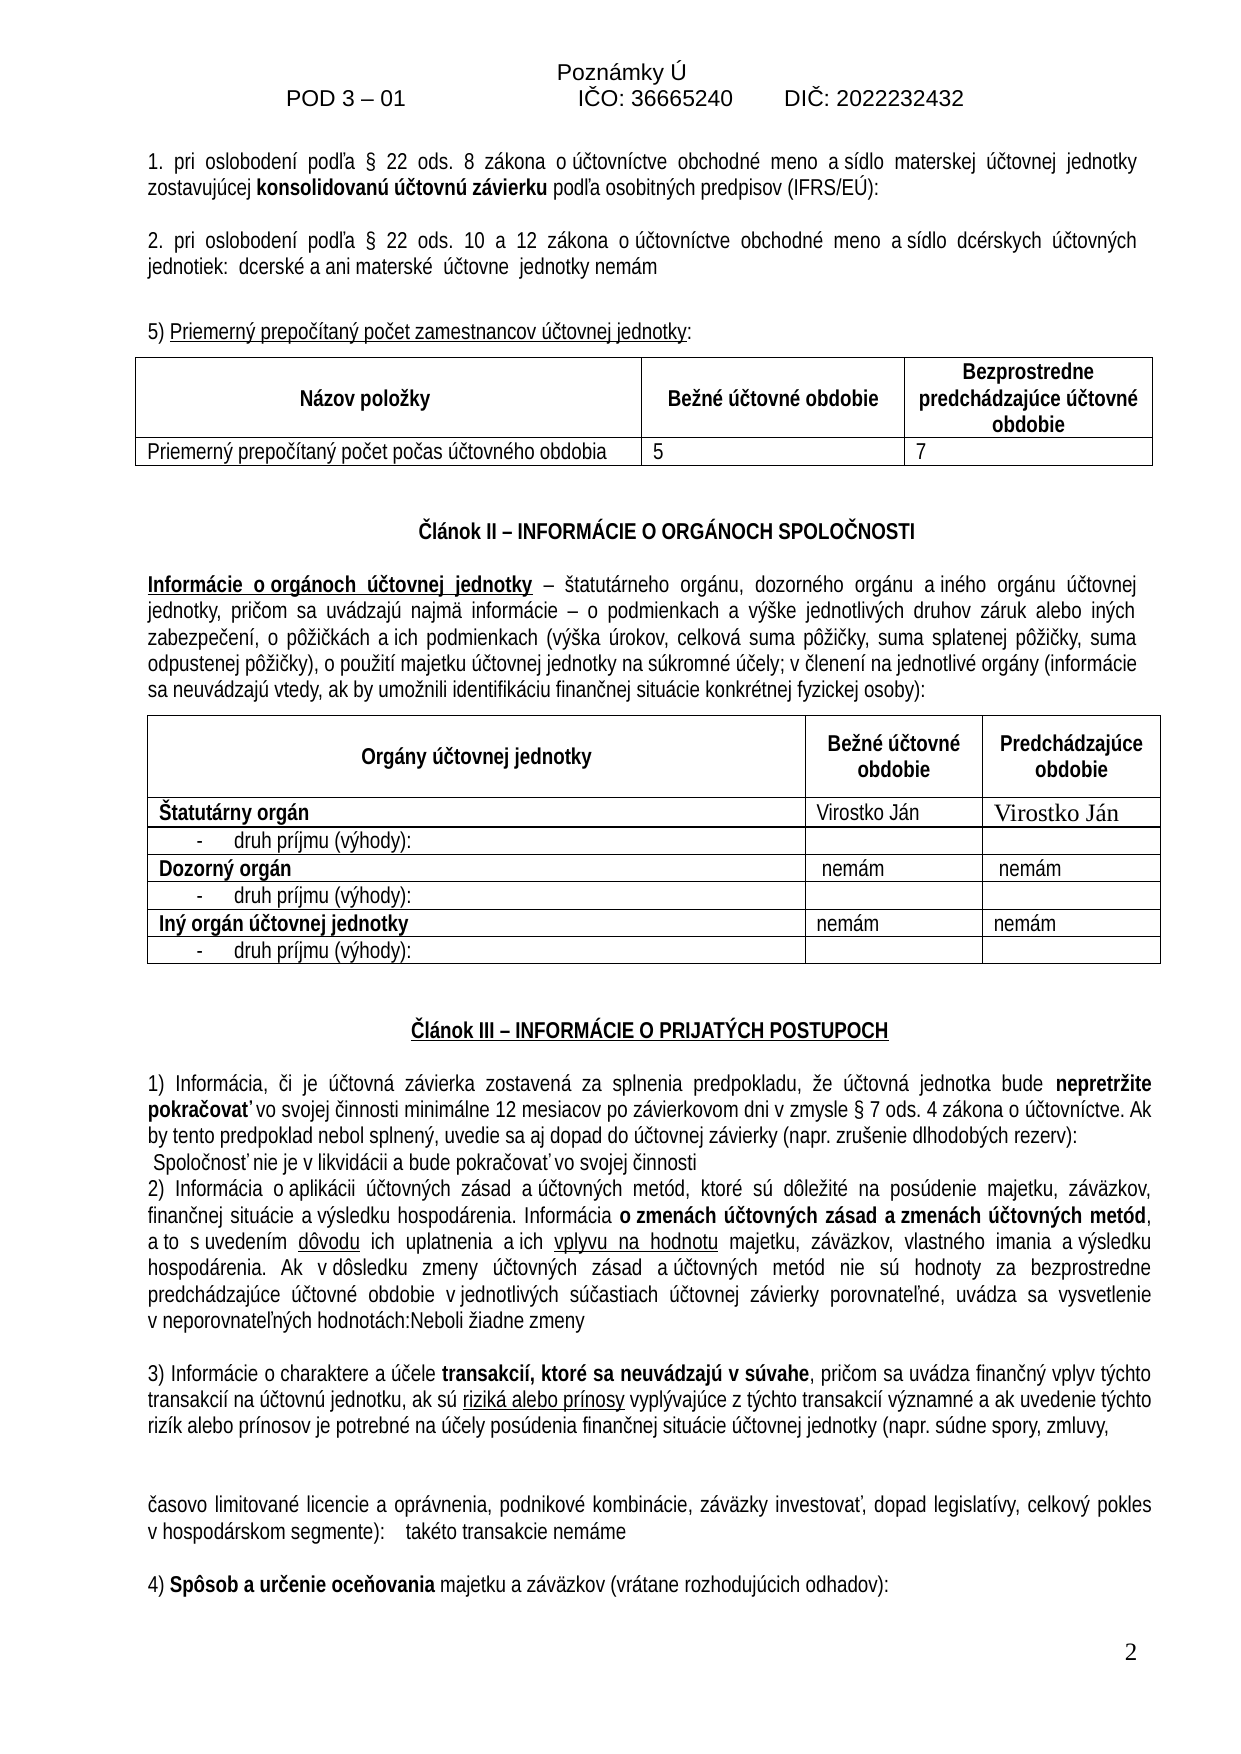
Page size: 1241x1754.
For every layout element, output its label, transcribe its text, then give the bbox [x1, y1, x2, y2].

table_header Orgány účtovnej jednotky [148, 716, 805, 797]
text 1. pri oslobodení podľa § 22 ods. 8 zákona o účtovníctve obchodné meno a sídlo materskej účtovnej jednotky zostavujúcej konsolidovanú účtovnú závierku podľa osobitných predpisov (IFRS/EÚ): [148, 148, 1137, 200]
table_header Bezprostredne predchádzajúce účtovné obdobie [905, 358, 1152, 437]
table_cell [806, 882, 982, 908]
table_cell druh príjmu (výhody): [148, 828, 805, 854]
table_cell [806, 937, 982, 963]
table_cell druh príjmu (výhody): [148, 882, 805, 908]
table_cell druh príjmu (výhody): [148, 937, 805, 963]
table_cell [983, 937, 1160, 963]
table_cell nemám [806, 855, 982, 881]
table_cell 5 [642, 438, 904, 464]
table_cell Virostko Ján [983, 798, 1160, 826]
text Informácie o orgánoch účtovnej jednotky – štatutárneho orgánu, dozorného orgánu a iného orgánu účtovnej jednotky, pričom sa uvádzajú najmä informácie – o podmienkach a výške jednotlivých druhov záruk alebo iných zabezpečení, o pôžičkách a ich podmienkach (výška úrokov, celková suma pôžičky, suma splatenej pôžičky, suma odpustenej pôžičky), o použití majetku účtovnej jednotky na súkromné účely; v členení na jednotlivé orgány (informácie sa neuvádzajú vtedy, ak by umožnili identifikáciu finančnej situácie konkrétnej fyzickej osoby): [148, 571, 1137, 703]
table_cell Dozorný orgán [148, 855, 805, 881]
table_cell Iný orgán účtovnej jednotky [148, 910, 805, 936]
text 2) Informácia o aplikácii účtovných zásad a účtovných metód, ktoré sú dôležité na posúdenie majetku, záväzkov, finančnej situácie a výsledku hospodárenia. Informácia o zmenách účtovných zásad a zmenách účtovných metód, a to s uvedením dôvodu ich uplatnenia a ich vplyvu na hodnotu majetku, záväzkov, vlastného imania a výsledku hospodárenia. Ak v dôsledku zmeny účtovných zásad a účtovných metód nie sú hodnoty za bezprostredne predchádzajúce účtovné obdobie v jednotlivých súčastiach účtovnej závierky porovnateľné, uvádza sa vysvetlenie v neporovnateľných hodnotách:Neboli žiadne zmeny [148, 1175, 1152, 1333]
table_header Bežné účtovné obdobie [806, 716, 982, 797]
text 2. pri oslobodení podľa § 22 ods. 10 a 12 zákona o účtovníctve obchodné meno a sídlo dcérskych účtovných jednotiek: dcerské a ani materské účtovne jednotky nemám [148, 227, 1137, 279]
text Spoločnosť nie je v likvidácii a bude pokračovať vo svojej činnosti [148, 1149, 1152, 1175]
text Článok II – INFORMÁCIE O ORGÁNOCH SPOLOČNOSTI [148, 518, 1186, 545]
text 1) Informácia, či je účtovná závierka zostavená za splnenia predpokladu, že účtovná jednotka bude nepretržite pokračovať vo svojej činnosti minimálne 12 mesiacov po závierkovom dni v zmysle § 7 ods. 4 zákona o účtovníctve. Ak by tento predpoklad nebol splnený, uvedie sa aj dopad do účtovnej závierky (napr. zrušenie dlhodobých rezerv): [148, 1070, 1152, 1149]
text časovo limitované licencie a oprávnenia, podnikové kombinácie, záväzky investovať, dopad legislatívy, celkový pokles v hospodárskom segmente): takéto transakcie nemáme [148, 1491, 1152, 1544]
table_cell [983, 882, 1160, 908]
text 4) Spôsob a určenie oceňovania majetku a záväzkov (vrátane rozhodujúcich odhadov): [148, 1571, 1152, 1597]
table_cell nemám [983, 855, 1160, 881]
table_header Predchádzajúce obdobie [983, 716, 1160, 797]
table_cell [806, 828, 982, 854]
text Článok III – INFORMÁCIE O PRIJATÝCH POSTUPOCH [148, 1017, 1152, 1043]
table_cell Priemerný prepočítaný počet počas účtovného obdobia [136, 438, 641, 464]
text 5) Priemerný prepočítaný počet zamestnancov účtovnej jednotky: [148, 318, 1137, 344]
table_cell nemám [983, 910, 1160, 936]
table_cell 7 [905, 438, 1152, 464]
table_cell [983, 828, 1160, 854]
text 3) Informácie o charaktere a účele transakcií, ktoré sa neuvádzajú v súvahe, pričom sa uvádza finančný vplyv týchto transakcií na účtovnú jednotku, ak sú riziká alebo prínosy vyplývajúce z týchto transakcií významné a ak uvedenie týchto rizík alebo prínosov je potrebné na účely posúdenia finančnej situácie účtovnej jednotky (napr. súdne spory, zmluvy, [148, 1360, 1152, 1439]
table_cell Štatutárny orgán [148, 798, 805, 826]
table_header Názov položky [136, 358, 641, 437]
table_header Bežné účtovné obdobie [642, 358, 904, 437]
table_cell nemám [806, 910, 982, 936]
table_cell Virostko Ján [806, 798, 982, 826]
